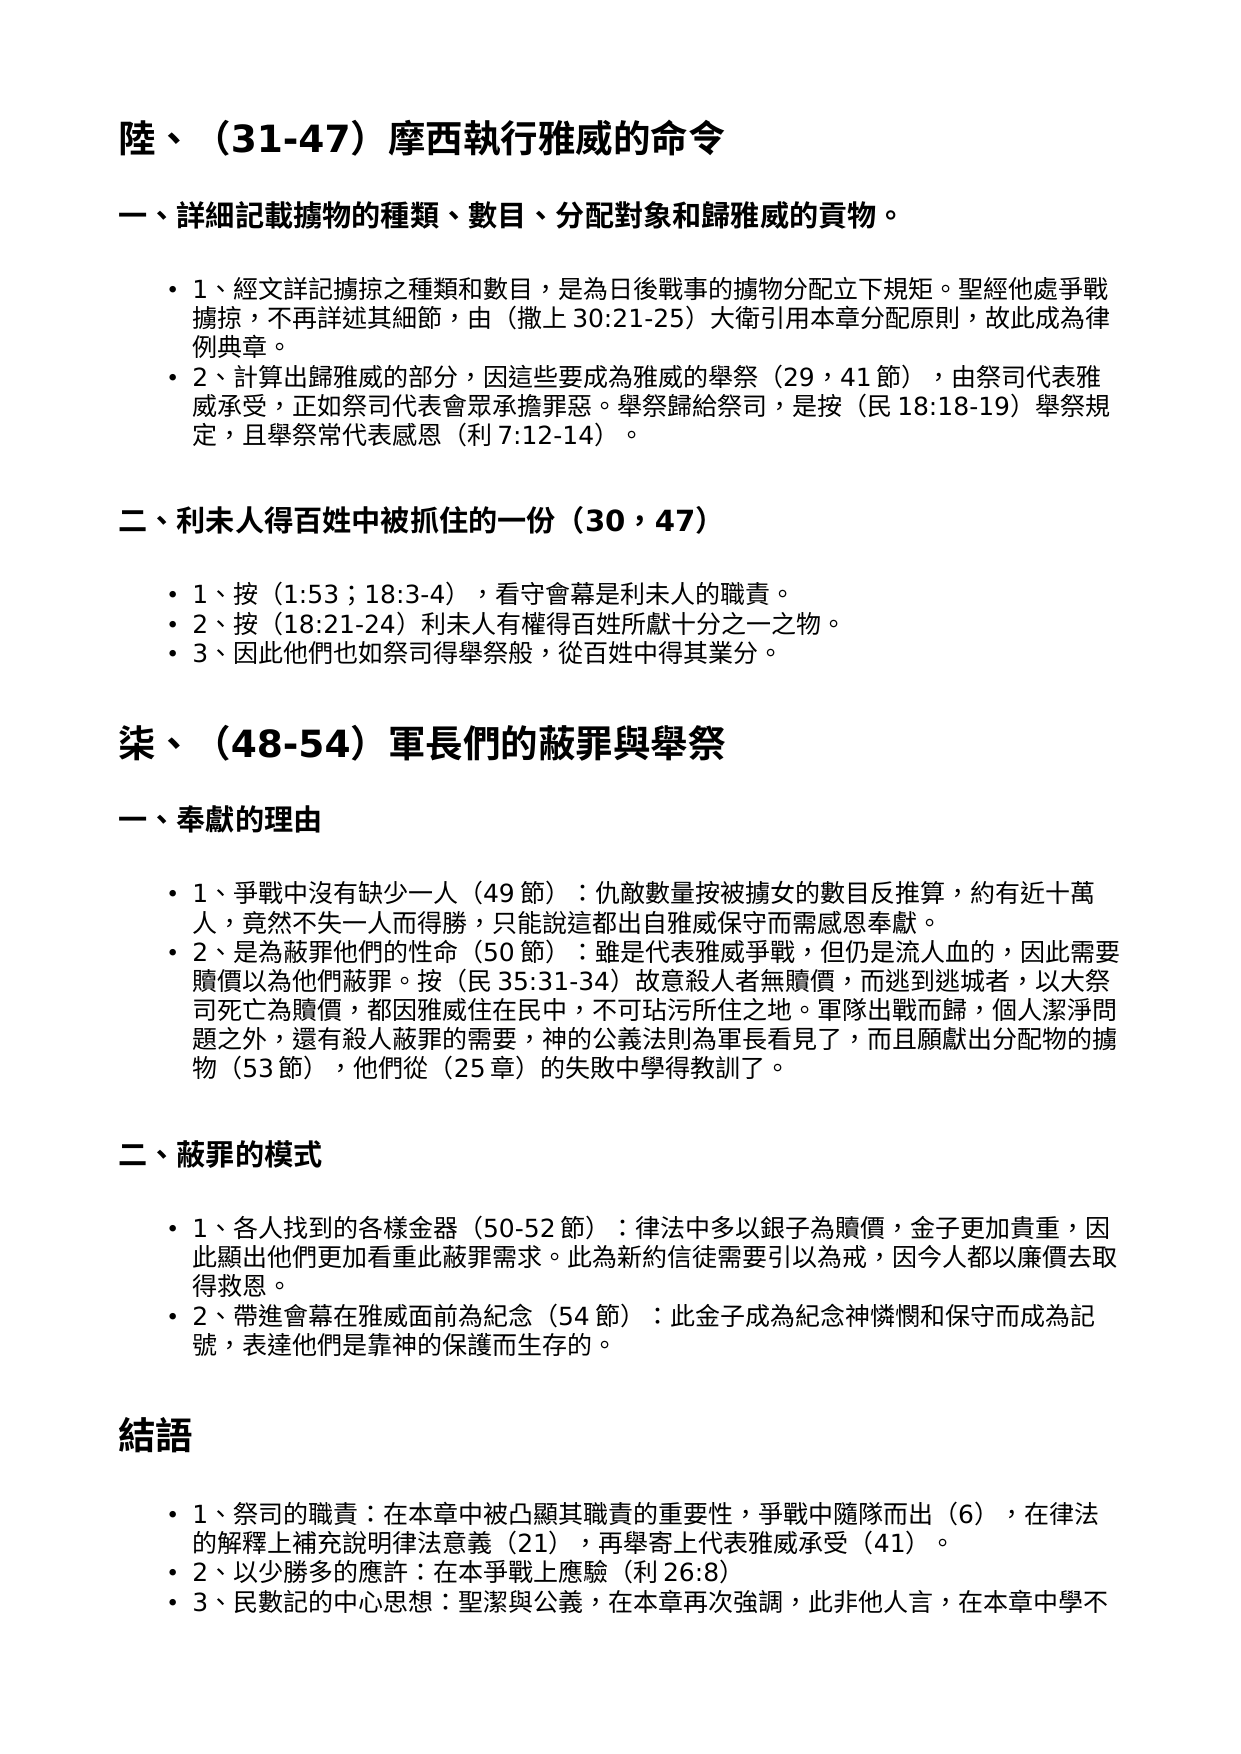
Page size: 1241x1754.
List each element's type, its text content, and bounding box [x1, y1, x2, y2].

list 1、經文詳記擄掠之種類和數目，是為日後戰事的擄物分配立下規矩。聖經他處爭戰擄掠，不再詳述其細節，由（撒上30:21-25）大衛引用本章分配原則，故此成為律例典章。 [177, 275, 1122, 363]
list 3、民數記的中心思想：聖潔與公義，在本章再次強調，此非他人言，在本章中學不 [177, 1588, 1122, 1617]
subtitle 陸、（31-47）摩西執行雅威的命令 [118, 118, 1122, 162]
list 3、因此他們也如祭司得舉祭般，從百姓中得其業分。 [177, 639, 1122, 668]
list 1、祭司的職責：在本章中被凸顯其職責的重要性，爭戰中隨隊而出（6），在律法的解釋上補充說明律法意義（21），再舉寄上代表雅威承受（41）。 [177, 1500, 1122, 1558]
subtitle 一、奉獻的理由 [118, 804, 1122, 838]
subtitle 二、利未人得百姓中被抓住的一份（30，47） [118, 505, 1122, 539]
subtitle 一、詳細記載擄物的種類、數目、分配對象和歸雅威的貢物。 [118, 199, 1122, 233]
list 2、是為蔽罪他們的性命（50節）：雖是代表雅威爭戰，但仍是流人血的，因此需要贖價以為他們蔽罪。按（民35:31-34）故意殺人者無贖價，而逃到逃城者，以大祭司死亡為贖價，都因雅威住在民中，不可玷污所住之地。軍隊出戰而歸，個人潔淨問題之外，還有殺人蔽罪的需要，神的公義法則為軍長看見了，而且願獻出分配物的擄物（53節），他們從（25章）的失敗中學得教訓了。 [177, 938, 1122, 1084]
list 2、以少勝多的應許：在本爭戰上應驗（利26:8） [177, 1558, 1122, 1588]
list 2、帶進會幕在雅威面前為紀念（54節）：此金子成為紀念神憐憫和保守而成為記號，表達他們是靠神的保護而生存的。 [177, 1302, 1122, 1360]
subtitle 柒、（48-54）軍長們的蔽罪與舉祭 [118, 723, 1122, 766]
list 1、爭戰中沒有缺少一人（49節）：仇敵數量按被擄女的數目反推算，約有近十萬人，竟然不失一人而得勝，只能說這都出自雅威保守而需感恩奉獻。 [177, 880, 1122, 938]
list 1、各人找到的各樣金器（50-52節）：律法中多以銀子為贖價，金子更加貴重，因此顯出他們更加看重此蔽罪需求。此為新約信徒需要引以為戒，因今人都以廉價去取得救恩。 [177, 1214, 1122, 1302]
list 1、按（1:53；18:3-4），看守會幕是利未人的職責。 [177, 581, 1122, 610]
list 2、按（18:21-24）利未人有權得百姓所獻十分之一之物。 [177, 610, 1122, 639]
subtitle 二、蔽罪的模式 [118, 1138, 1122, 1172]
list 2、計算出歸雅威的部分，因這些要成為雅威的舉祭（29，41節），由祭司代表雅威承受，正如祭司代表會眾承擔罪惡。舉祭歸給祭司，是按（民18:18-19）舉祭規定，且舉祭常代表感恩（利7:12-14）。 [177, 363, 1122, 450]
subtitle 結語 [118, 1414, 1122, 1458]
